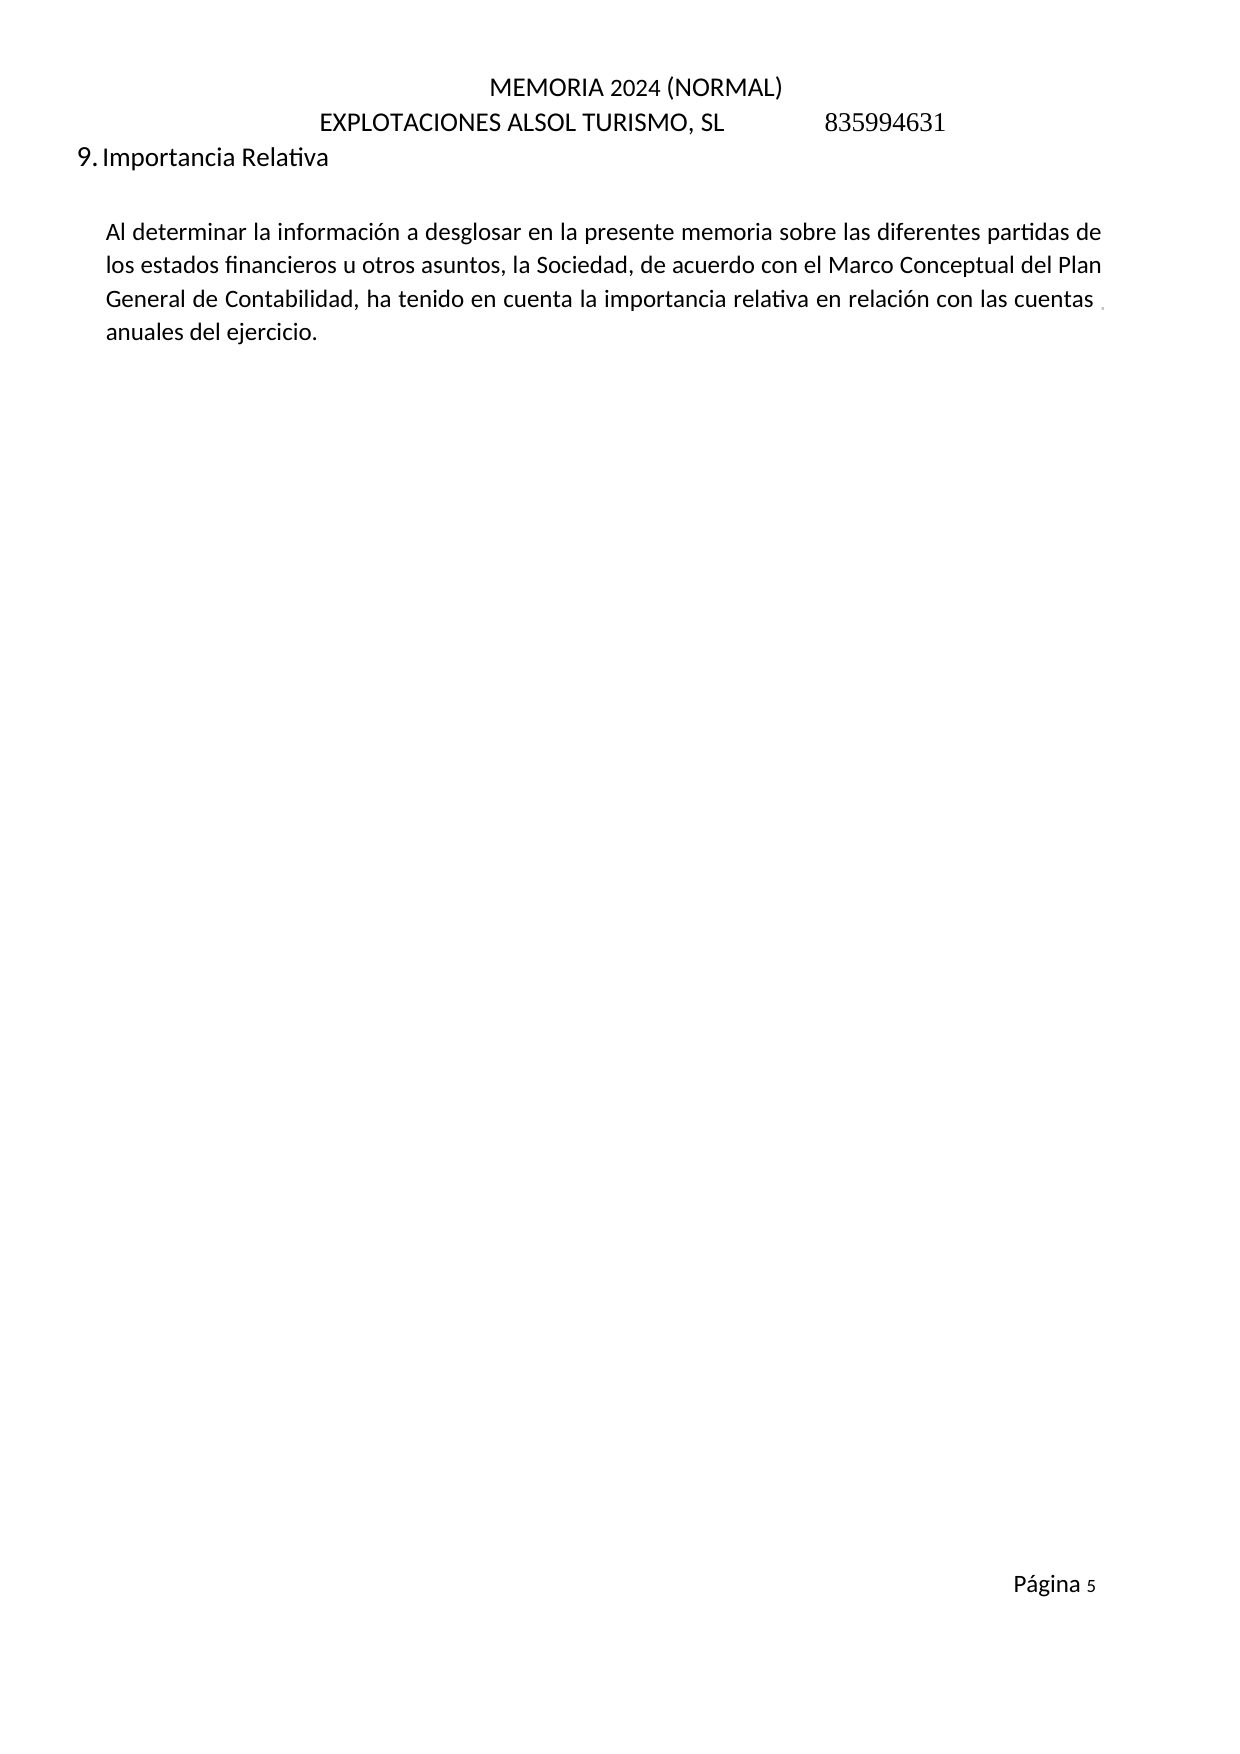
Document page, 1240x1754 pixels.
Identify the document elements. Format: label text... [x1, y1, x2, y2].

list Importancia Relativa [76, 138, 1121, 174]
text Al determinar la información a desglosar en la presente memoria sobre las diferentes partidas de los estados financieros u otros asuntos, la Sociedad, de acuerdo con el Marco Conceptual del Plan General de Contabilidad, ha tenido en cuenta la importancia relativa en relación con las cuentas anuales del ejercicio. [106, 216, 1104, 346]
